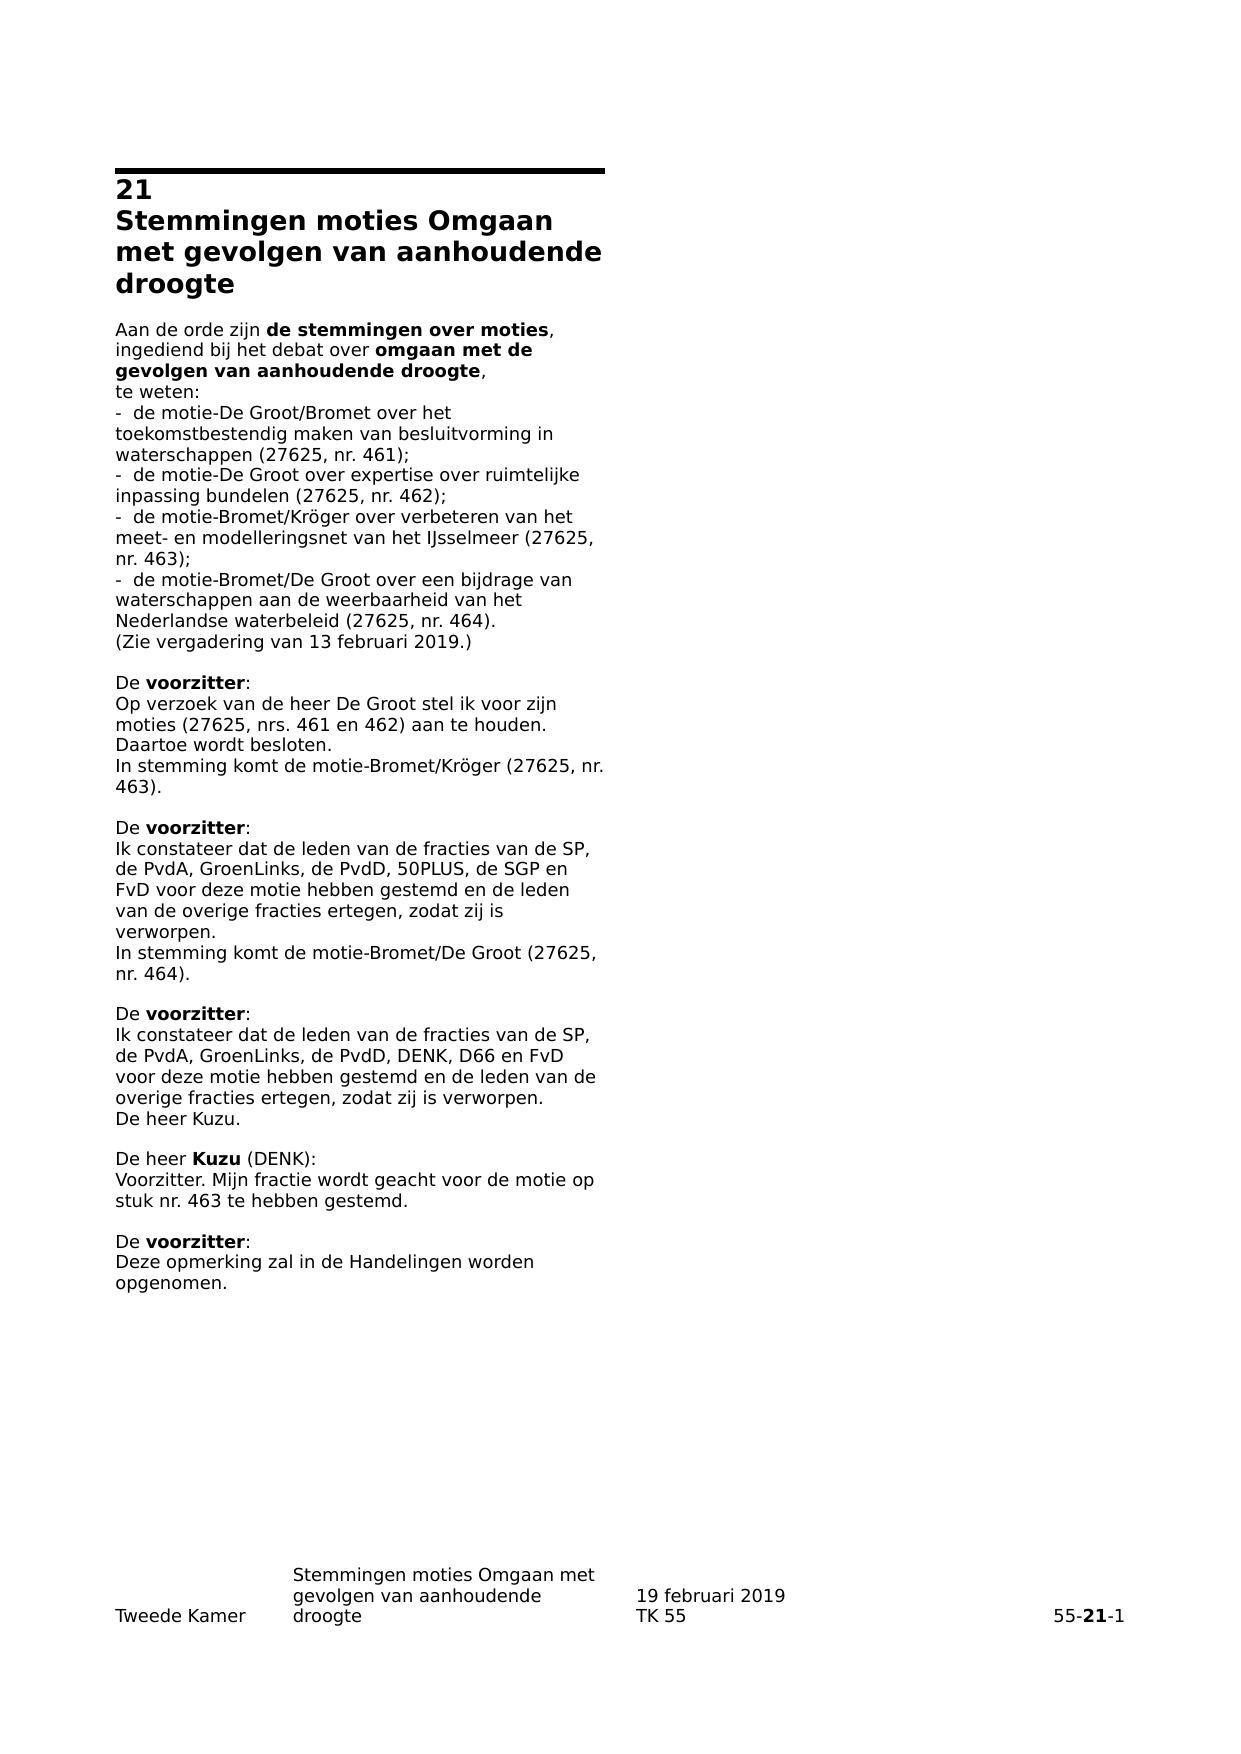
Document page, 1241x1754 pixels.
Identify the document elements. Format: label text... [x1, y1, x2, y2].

text De voorzitter: [115, 818, 605, 838]
text In stemming komt de motie-Bromet/De Groot (27625, nr. 464). [115, 942, 605, 984]
text Deze opmerking zal in de Handelingen worden opgenomen. [115, 1252, 605, 1294]
text De heer Kuzu (DENK): [115, 1149, 605, 1170]
text te weten: [115, 382, 605, 403]
text De heer Kuzu. [115, 1108, 605, 1129]
list de motie-De Groot over expertise over ruimtelijke inpassing bundelen (27625, nr. 462); [115, 465, 605, 507]
text (Zie vergadering van 13 februari 2019.) [115, 632, 605, 653]
text In stemming komt de motie-Bromet/Kröger (27625, nr. 463). [115, 756, 605, 798]
text Daartoe wordt besloten. [115, 735, 605, 756]
text De voorzitter: [115, 673, 605, 693]
list de motie-De Groot/Bromet over het toekomstbestendig maken van besluitvorming in waterschappen (27625, nr. 461); [115, 403, 605, 465]
list de motie-Bromet/Kröger over verbeteren van het meet- en modelleringsnet van het IJsselmeer (27625, nr. 463); [115, 507, 605, 569]
text Voorzitter. Mijn fractie wordt geacht voor de motie op stuk nr. 463 te hebben gestemd. [115, 1170, 605, 1211]
text Aan de orde zijn de stemmingen over moties, ingediend bij het debat over omgaan met de gevolgen van aanhoudende droogte, [115, 319, 605, 382]
list de motie-Bromet/De Groot over een bijdrage van waterschappen aan de weerbaarheid van het Nederlandse waterbeleid (27625, nr. 464). [115, 569, 605, 632]
text Ik constateer dat de leden van de fracties van de SP, de PvdA, GroenLinks, de PvdD, 50PLUS, de SGP en FvD voor deze motie hebben gestemd en de leden van de overige fracties ertegen, zodat zij is verworpen. [115, 838, 605, 942]
title 21 Stemmingen moties Omgaan met gevolgen van aanhoudende droogte [115, 174, 605, 299]
text Ik constateer dat de leden van de fracties van de SP, de PvdA, GroenLinks, de PvdD, DENK, D66 en FvD voor deze motie hebben gestemd en de leden van de overige fracties ertegen, zodat zij is verworpen. [115, 1025, 605, 1108]
text De voorzitter: [115, 1231, 605, 1252]
text De voorzitter: [115, 1004, 605, 1025]
text Op verzoek van de heer De Groot stel ik voor zijn moties (27625, nrs. 461 en 462) aan te houden. [115, 693, 605, 735]
